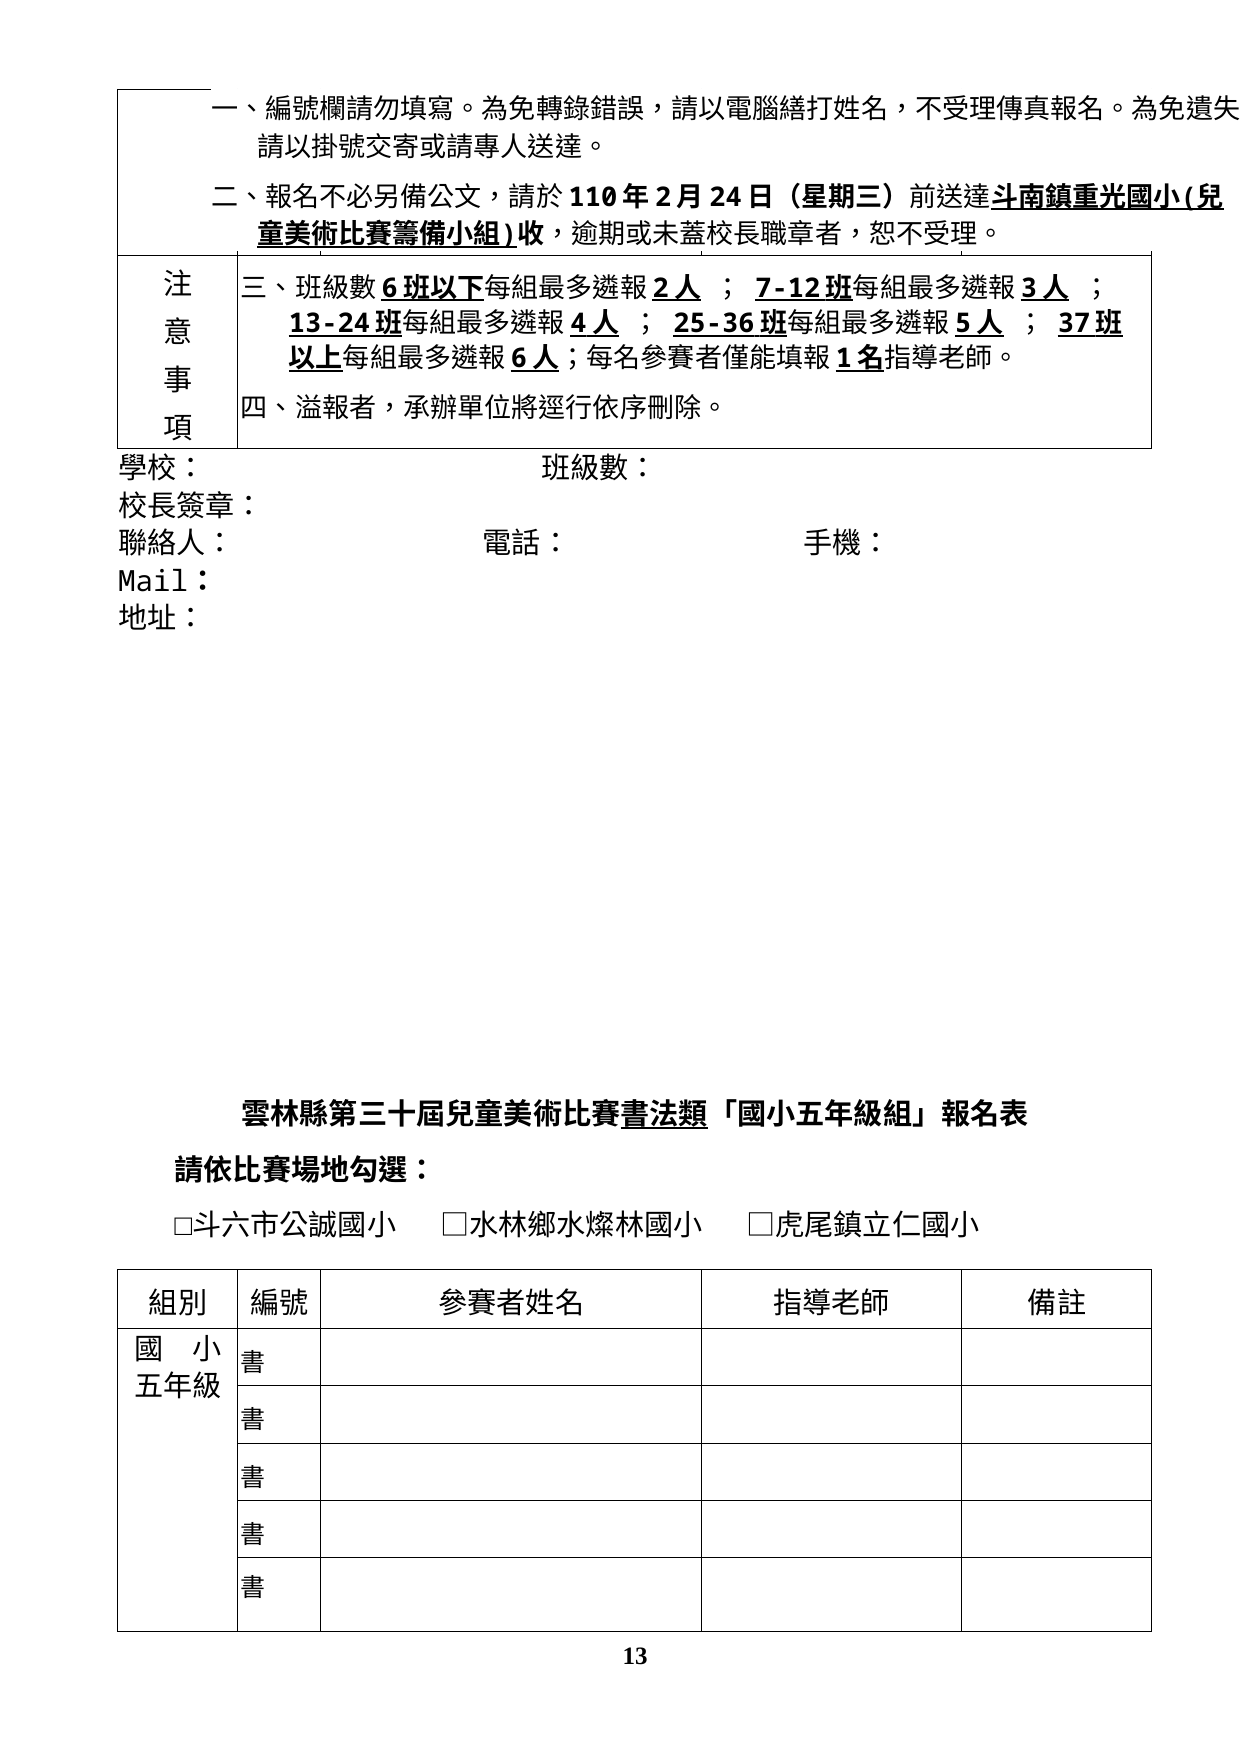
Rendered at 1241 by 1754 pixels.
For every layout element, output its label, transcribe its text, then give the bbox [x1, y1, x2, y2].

table_cell [702, 251, 961, 255]
table_header 參賽者姓名 [321, 1270, 701, 1328]
table_header 編號 [238, 1270, 320, 1328]
table_cell 書 [238, 1558, 320, 1631]
table_cell [962, 1444, 1151, 1500]
table_cell [321, 1558, 701, 1631]
table_cell 注 意 事 項 [118, 256, 237, 448]
table_cell [962, 1329, 1151, 1385]
table_cell [962, 251, 1151, 255]
table_cell [702, 1558, 961, 1631]
table_cell [321, 1501, 701, 1557]
table_cell 國 小 四年級 [118, 90, 237, 255]
table_cell 三、班級數6班以下每組最多遴報2人 ； 7-12班每組最多遴報3人 ；13-24班每組最多遴報4人 ； 25-36班每組最多遴報5人 ； 37班以上每組最多遴報6人；每名參賽者僅能填報1名指導老師。 四、溢報者，承辦單位將逕行依序刪除。 [211, 89, 1240, 251]
table_cell [962, 1386, 1151, 1442]
table_cell [962, 1558, 1151, 1631]
text 校長簽章： [118, 486, 1152, 524]
table_cell 三、班級數6班以下每組最多遴報2人 ； 7-12班每組最多遴報3人 ；13-24班每組最多遴報4人 ； 25-36班每組最多遴報5人 ； 37班以上每組最多遴報6人；每名參賽者僅能填報1名指導老師。 四、溢報者，承辦單位將逕行依序刪除。 [238, 256, 1151, 448]
table_cell [702, 1329, 961, 1385]
text 聯絡人： 電話： 手機： [118, 524, 1152, 561]
table_header 指導老師 [702, 1270, 961, 1328]
table_header 備註 [962, 1270, 1151, 1328]
table_cell [321, 1444, 701, 1500]
table_cell 書 [238, 1386, 320, 1442]
table_cell 書 [238, 1444, 320, 1500]
table_cell [962, 1501, 1151, 1557]
table_cell 書 [238, 251, 320, 255]
text Mail： [118, 561, 1152, 599]
table_cell [702, 1386, 961, 1442]
table_header 組別 [118, 1270, 237, 1328]
text 請依比賽場地勾選： [174, 1147, 1152, 1189]
table_cell 國 小 五年級 [118, 1329, 237, 1631]
table_cell [321, 251, 701, 255]
table_cell [702, 1444, 961, 1500]
text 地址： [118, 599, 1152, 636]
table_cell [321, 1329, 701, 1385]
text 學校： 班級數： [118, 449, 1152, 486]
text 雲林縣第三十屆兒童美術比賽書法類「國小五年級組」報名表 [118, 1086, 1152, 1134]
table_cell [702, 1501, 961, 1557]
table_cell 書 [238, 1501, 320, 1557]
table_cell [321, 1386, 701, 1442]
text □斗六市公誠國小 □水林鄉水燦林國小 □虎尾鎮立仁國小 [174, 1202, 1152, 1244]
table_cell 書 [238, 1329, 320, 1385]
